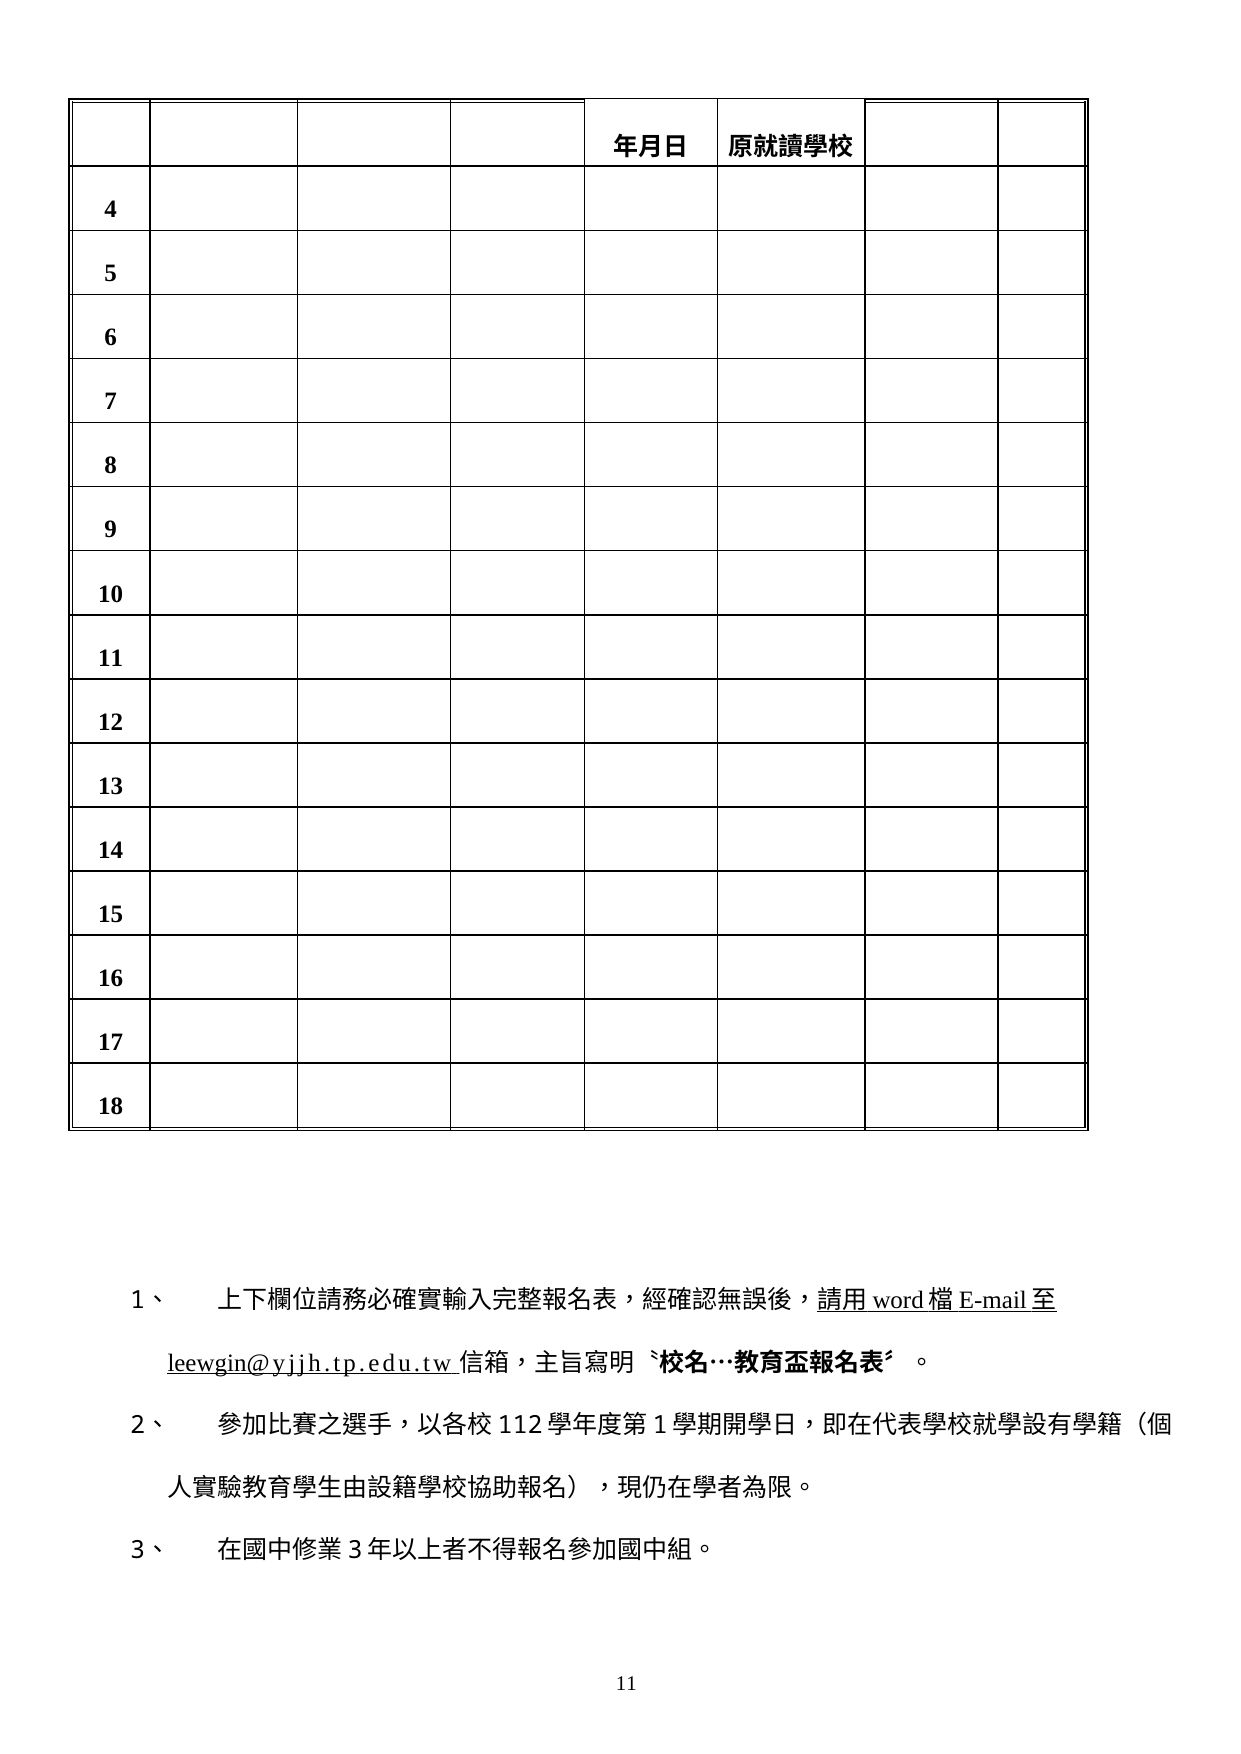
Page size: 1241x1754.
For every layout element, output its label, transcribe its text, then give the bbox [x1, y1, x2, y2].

table_cell [999, 808, 1084, 870]
table_cell [151, 744, 297, 806]
table_cell [585, 1000, 717, 1062]
table_cell [866, 1000, 997, 1062]
table_cell [298, 872, 450, 934]
table_cell 6 [73, 295, 149, 358]
table_cell [151, 487, 297, 550]
table_cell [866, 744, 997, 806]
table_cell [718, 423, 864, 486]
table_cell [718, 616, 864, 678]
table_cell [451, 616, 584, 678]
table_cell [451, 808, 584, 870]
table_cell [151, 359, 297, 422]
table_cell [999, 359, 1084, 422]
table_cell [151, 616, 297, 678]
table_cell 9 [73, 487, 149, 550]
table_cell [866, 423, 997, 486]
table_cell [866, 231, 997, 293]
table_cell [718, 359, 864, 422]
table_cell [298, 1064, 450, 1126]
table_cell [451, 423, 584, 486]
table_cell 4 [73, 167, 149, 229]
table_cell [866, 1064, 997, 1126]
table_cell [585, 359, 717, 422]
table_cell [451, 487, 584, 550]
table_cell 15 [73, 872, 149, 934]
table_cell [451, 167, 584, 229]
table_cell [866, 680, 997, 742]
table_cell [718, 744, 864, 806]
table_cell [585, 1064, 717, 1126]
table_cell 11 [73, 616, 149, 678]
table_cell [866, 936, 997, 998]
table_cell [585, 487, 717, 550]
table_cell [718, 1000, 864, 1062]
table_cell [151, 936, 297, 998]
list 參加比賽之選手，以各校112學年度第1學期開學日，即在代表學校就學設有學籍（個人實驗教育學生由設籍學校協助報名），現仍在學者為限。 [130, 1381, 1181, 1506]
table_cell 原就讀學校 [718, 99, 864, 165]
table_cell [151, 231, 297, 293]
table_cell [585, 808, 717, 870]
table_cell [585, 231, 717, 293]
table_cell [999, 423, 1084, 486]
table_cell 16 [73, 936, 149, 998]
table_cell [298, 295, 450, 358]
table_cell [298, 808, 450, 870]
table_cell [298, 231, 450, 293]
table_cell [451, 1064, 584, 1126]
table_cell [451, 295, 584, 358]
table_cell [866, 616, 997, 678]
table_cell [451, 872, 584, 934]
table_cell 12 [73, 680, 149, 742]
table_cell [151, 1000, 297, 1062]
table_cell 14 [73, 808, 149, 870]
table_cell [866, 551, 997, 614]
table_cell [718, 1064, 864, 1126]
table_cell [298, 616, 450, 678]
table_cell [151, 680, 297, 742]
table_cell [298, 359, 450, 422]
table_cell 17 [73, 1000, 149, 1062]
table_cell [866, 872, 997, 934]
table_cell [151, 551, 297, 614]
table_header [298, 103, 450, 165]
table_cell [298, 680, 450, 742]
list 上下欄位請務必確實輸入完整報名表，經確認無誤後，請用word檔E-mail至leewgin@yjjh.tp.edu.tw信箱，主旨寫明〝校名…教育盃報名表〞。 [130, 1256, 1181, 1381]
table_cell [718, 551, 864, 614]
table_cell 年月日 [585, 99, 717, 165]
table_cell [451, 936, 584, 998]
table_cell 8 [73, 423, 149, 486]
table_cell [451, 551, 584, 614]
table_cell [298, 423, 450, 486]
table_cell [151, 423, 297, 486]
table_cell [999, 744, 1084, 806]
table_cell [999, 551, 1084, 614]
table_cell 7 [73, 359, 149, 422]
table_cell [718, 936, 864, 998]
table_header [151, 103, 297, 165]
table_cell [999, 231, 1084, 293]
table_cell 18 [73, 1064, 149, 1126]
table_cell [999, 872, 1084, 934]
table_cell [999, 167, 1084, 229]
table_cell 10 [73, 551, 149, 614]
table_cell [999, 936, 1084, 998]
table_cell 13 [73, 744, 149, 806]
table_cell [718, 295, 864, 358]
table_cell [999, 295, 1084, 358]
table_cell [866, 359, 997, 422]
table_cell [151, 1064, 297, 1126]
table_cell [585, 295, 717, 358]
table_cell [866, 167, 997, 229]
table_cell [718, 167, 864, 229]
table_cell [718, 808, 864, 870]
table_cell [298, 744, 450, 806]
table_cell [718, 872, 864, 934]
table_cell [999, 680, 1084, 742]
table_cell [718, 487, 864, 550]
table_cell [585, 551, 717, 614]
table_header [73, 103, 149, 165]
table_cell 5 [73, 231, 149, 293]
table_cell [999, 1000, 1084, 1062]
table_cell [999, 1064, 1084, 1126]
table_cell [451, 744, 584, 806]
table_cell [151, 808, 297, 870]
table_cell [718, 231, 864, 293]
table_cell [866, 487, 997, 550]
table_cell [585, 616, 717, 678]
table_cell [451, 359, 584, 422]
table_cell [585, 423, 717, 486]
table_cell [585, 872, 717, 934]
table_cell [151, 872, 297, 934]
table_cell [151, 295, 297, 358]
table_cell [866, 295, 997, 358]
table_cell [718, 680, 864, 742]
table_header [999, 103, 1084, 165]
table_cell [999, 616, 1084, 678]
table_cell [451, 1000, 584, 1062]
table_cell [298, 487, 450, 550]
table_cell [866, 808, 997, 870]
table_cell [999, 487, 1084, 550]
table_cell [298, 551, 450, 614]
table_cell [585, 680, 717, 742]
table_cell [585, 167, 717, 229]
list 在國中修業3年以上者不得報名參加國中組。 [130, 1506, 1181, 1568]
table_cell [151, 167, 297, 229]
table_cell [298, 1000, 450, 1062]
table_cell [298, 936, 450, 998]
table_cell [585, 936, 717, 998]
table_cell [451, 231, 584, 293]
table_cell [451, 680, 584, 742]
table_cell [585, 744, 717, 806]
table_header [866, 103, 997, 165]
table_cell [298, 167, 450, 229]
table_header [451, 103, 584, 165]
